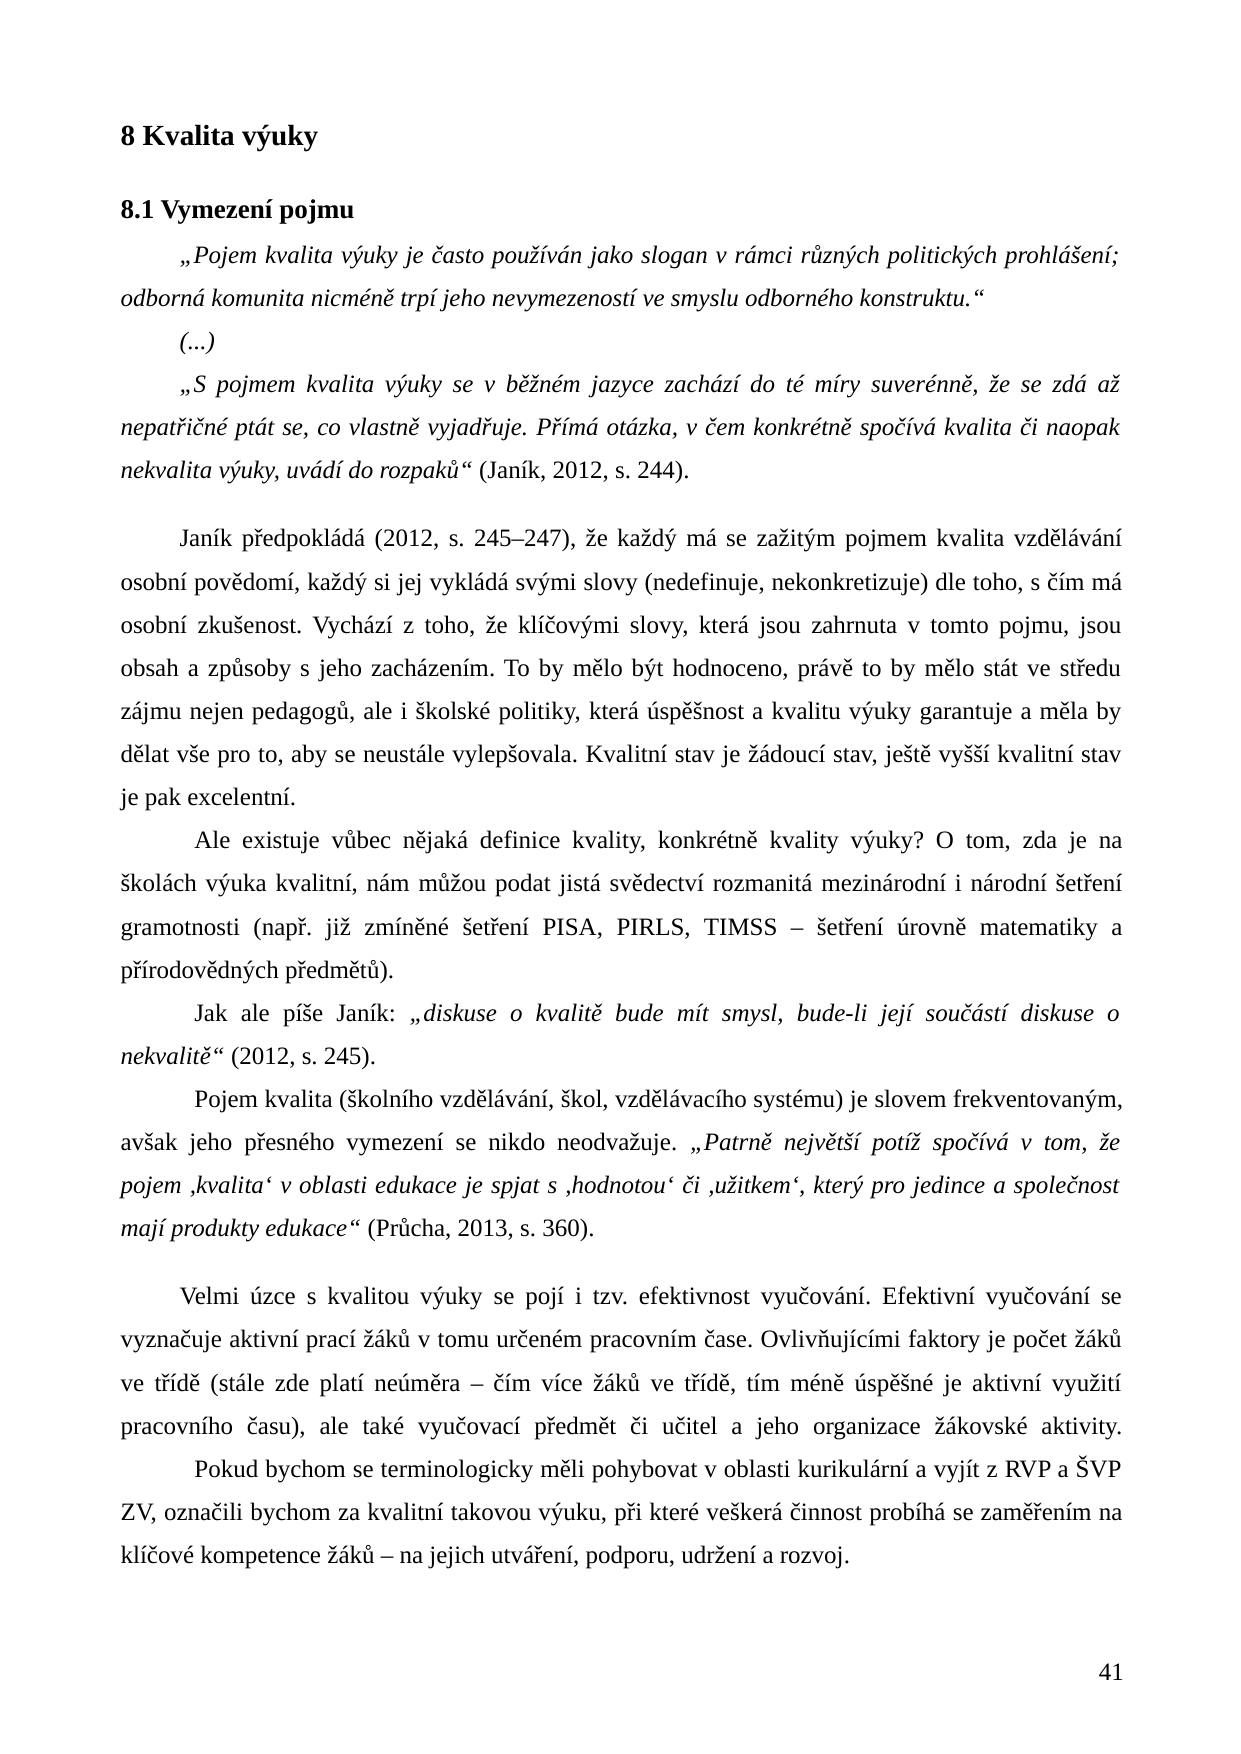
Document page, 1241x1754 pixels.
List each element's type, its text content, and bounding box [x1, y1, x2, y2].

text Velmi úzce s kvalitou výuky se pojí i tzv. efektivnost vyučování. Efektivní vyučování se vyznačuje aktivní prací žáků v tomu určeném pracovním čase. Ovlivňujícími faktory je počet žáků ve třídě (stále zde platí neúměra – čím více žáků ve třídě, tím méně úspěšné je aktivní využití pracovního času), ale také vyučovací předmět či učitel a jeho organizace žákovské aktivity. Pokud bychom se terminologicky měli pohybovat v oblasti kurikulární a vyjít z RVP a ŠVP ZV, označili bychom za kvalitní takovou výuku, při které veškerá činnost probíhá se zaměřením na klíčové kompetence žáků – na jejich utváření, podporu, udržení a rozvoj. [120, 1281, 1123, 1569]
subtitle 8.1 Vymezení pojmu [120, 193, 1123, 224]
subtitle 8 Kvalita výuky [120, 118, 1123, 152]
text „Pojem kvalita výuky je často používán jako slogan v rámci různých politických prohlášení; odborná komunita nicméně trpí jeho nevymezeností ve smyslu odborného konstruktu.“ [120, 240, 1123, 312]
text Janík předpokládá (2012, s. 245–247), že každý má se zažitým pojmem kvalita vzdělávání osobní povědomí, každý si jej vykládá svými slovy (nedefinuje, nekonkretizuje) dle toho, s čím má osobní zkušenost. Vychází z toho, že klíčovými slovy, která jsou zahrnuta v tomto pojmu, jsou obsah a způsoby s jeho zacházením. To by mělo být hodnoceno, právě to by mělo stát ve středu zájmu nejen pedagogů, ale i školské politiky, která úspěšnost a kvalitu výuky garantuje a měla by dělat vše pro to, aby se neustále vylepšovala. Kvalitní stav je žádoucí stav, ještě vyšší kvalitní stav je pak excelentní. Ale existuje vůbec nějaká definice kvality, konkrétně kvality výuky? O tom, zda je na školách výuka kvalitní, nám můžou podat jistá svědectví rozmanitá mezinárodní i národní šetření gramotnosti (např. již zmíněné šetření PISA, PIRLS, TIMSS – šetření úrovně matematiky a přírodovědných předmětů). Jak ale píše Janík: „diskuse o kvalitě bude mít smysl, bude-li její součástí diskuse o nekvalitě“ (2012, s. 245). Pojem kvalita (školního vzdělávání, škol, vzdělávacího systému) je slovem frekventovaným, avšak jeho přesného vymezení se nikdo neodvažuje. „Patrně největší potíž spočívá v tom, že pojem ,kvalita‘ v oblasti edukace je spjat s ,hodnotou‘ či ,užitkem‘, který pro jedince a společnost mají produkty edukace“ (Průcha, 2013, s. 360). [120, 523, 1123, 1242]
text (...) [120, 326, 1123, 355]
text „S pojmem kvalita výuky se v běžném jazyce zachází do té míry suverénně, že se zdá až nepatřičné ptát se, co vlastně vyjadřuje. Přímá otázka, v čem konkrétně spočívá kvalita či naopak nekvalita výuky, uvádí do rozpaků“ (Janík, 2012, s. 244). [120, 369, 1123, 484]
